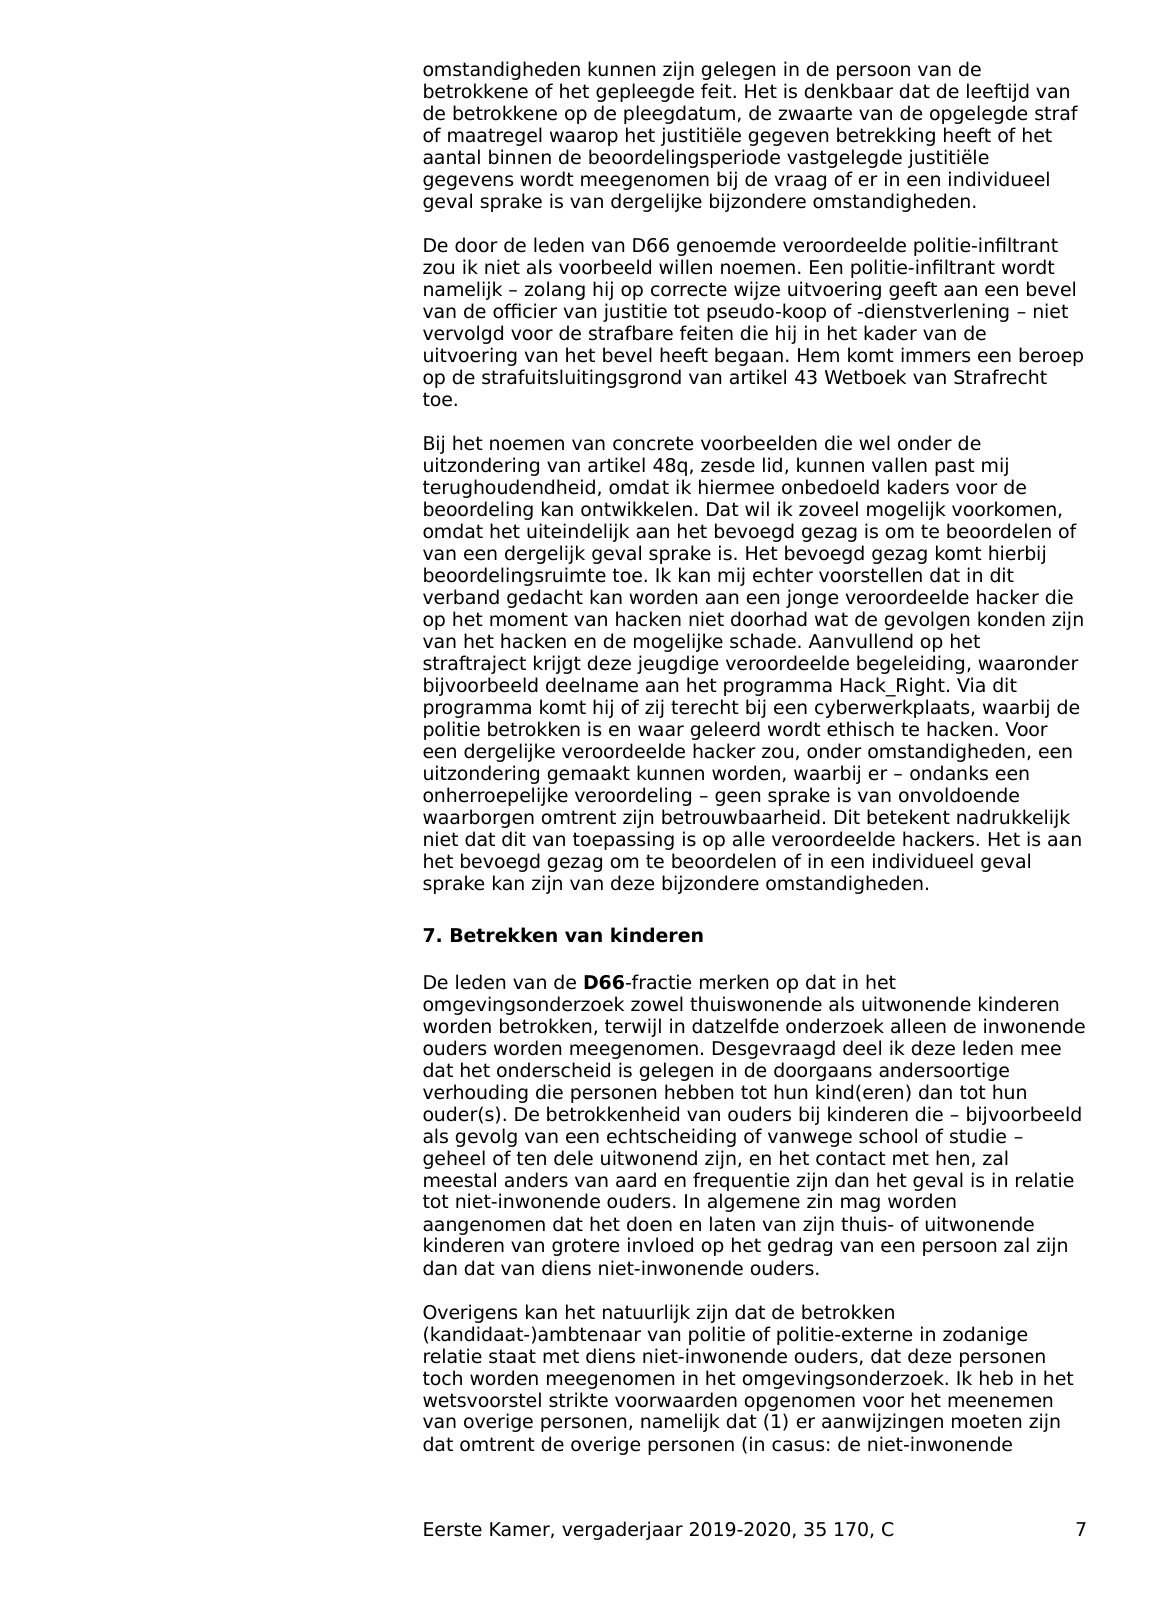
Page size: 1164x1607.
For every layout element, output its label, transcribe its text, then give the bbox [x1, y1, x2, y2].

text De leden van de D66-fractie merken op dat in het omgevingsonderzoek zowel thuiswonende als uitwonende kinderen worden betrokken, terwijl in datzelfde onderzoek alleen de inwonende ouders worden meegenomen. Desgevraagd deel ik deze leden mee dat het onderscheid is gelegen in de doorgaans andersoortige verhouding die personen hebben tot hun kind(eren) dan tot hun ouder(s). De betrokkenheid van ouders bij kinderen die – bijvoorbeeld als gevolg van een echtscheiding of vanwege school of studie – geheel of ten dele uitwonend zijn, en het contact met hen, zal meestal anders van aard en frequentie zijn dan het geval is in relatie tot niet-inwonende ouders. In algemene zin mag worden aangenomen dat het doen en laten van zijn thuis- of uitwonende kinderen van grotere invloed op het gedrag van een persoon zal zijn dan dat van diens niet-inwonende ouders. [422, 972, 1087, 1279]
text Bij het noemen van concrete voorbeelden die wel onder de uitzondering van artikel 48q, zesde lid, kunnen vallen past mij terughoudendheid, omdat ik hiermee onbedoeld kaders voor de beoordeling kan ontwikkelen. Dat wil ik zoveel mogelijk voorkomen, omdat het uiteindelijk aan het bevoegd gezag is om te beoordelen of van een dergelijk geval sprake is. Het bevoegd gezag komt hierbij beoordelingsruimte toe. Ik kan mij echter voorstellen dat in dit verband gedacht kan worden aan een jonge veroordeelde hacker die op het moment van hacken niet doorhad wat de gevolgen konden zijn van het hacken en de mogelijke schade. Aanvullend op het straftraject krijgt deze jeugdige veroordeelde begeleiding, waaronder bijvoorbeeld deelname aan het programma Hack_Right. Via dit programma komt hij of zij terecht bij een cyberwerkplaats, waarbij de politie betrokken is en waar geleerd wordt ethisch te hacken. Voor een dergelijke veroordeelde hacker zou, onder omstandigheden, een uitzondering gemaakt kunnen worden, waarbij er – ondanks een onherroepelijke veroordeling – geen sprake is van onvoldoende waarborgen omtrent zijn betrouwbaarheid. Dit betekent nadrukkelijk niet dat dit van toepassing is op alle veroordeelde hackers. Het is aan het bevoegd gezag om te beoordelen of in een individueel geval sprake kan zijn van deze bijzondere omstandigheden. [422, 433, 1087, 895]
subtitle 7. Betrekken van kinderen [422, 925, 1087, 947]
text omstandigheden kunnen zijn gelegen in de persoon van de betrokkene of het gepleegde feit. Het is denkbaar dat de leeftijd van de betrokkene op de pleegdatum, de zwaarte van de opgelegde straf of maatregel waarop het justitiële gegeven betrekking heeft of het aantal binnen de beoordelingsperiode vastgelegde justitiële gegevens wordt meegenomen bij de vraag of er in een individueel geval sprake is van dergelijke bijzondere omstandigheden. [422, 59, 1087, 213]
text Overigens kan het natuurlijk zijn dat de betrokken (kandidaat-)ambtenaar van politie of politie-externe in zodanige relatie staat met diens niet-inwonende ouders, dat deze personen toch worden meegenomen in het omgevingsonderzoek. Ik heb in het wetsvoorstel strikte voorwaarden opgenomen voor het meenemen van overige personen, namelijk dat (1) er aanwijzingen moeten zijn dat omtrent de overige personen (in casus: de niet-inwonende [422, 1302, 1087, 1455]
text De door de leden van D66 genoemde veroordeelde politie-infiltrant zou ik niet als voorbeeld willen noemen. Een politie-infiltrant wordt namelijk – zolang hij op correcte wijze uitvoering geeft aan een bevel van de officier van justitie tot pseudo-koop of -dienstverlening – niet vervolgd voor de strafbare feiten die hij in het kader van de uitvoering van het bevel heeft begaan. Hem komt immers een beroep op de strafuitsluitingsgrond van artikel 43 Wetboek van Strafrecht toe. [422, 235, 1087, 411]
